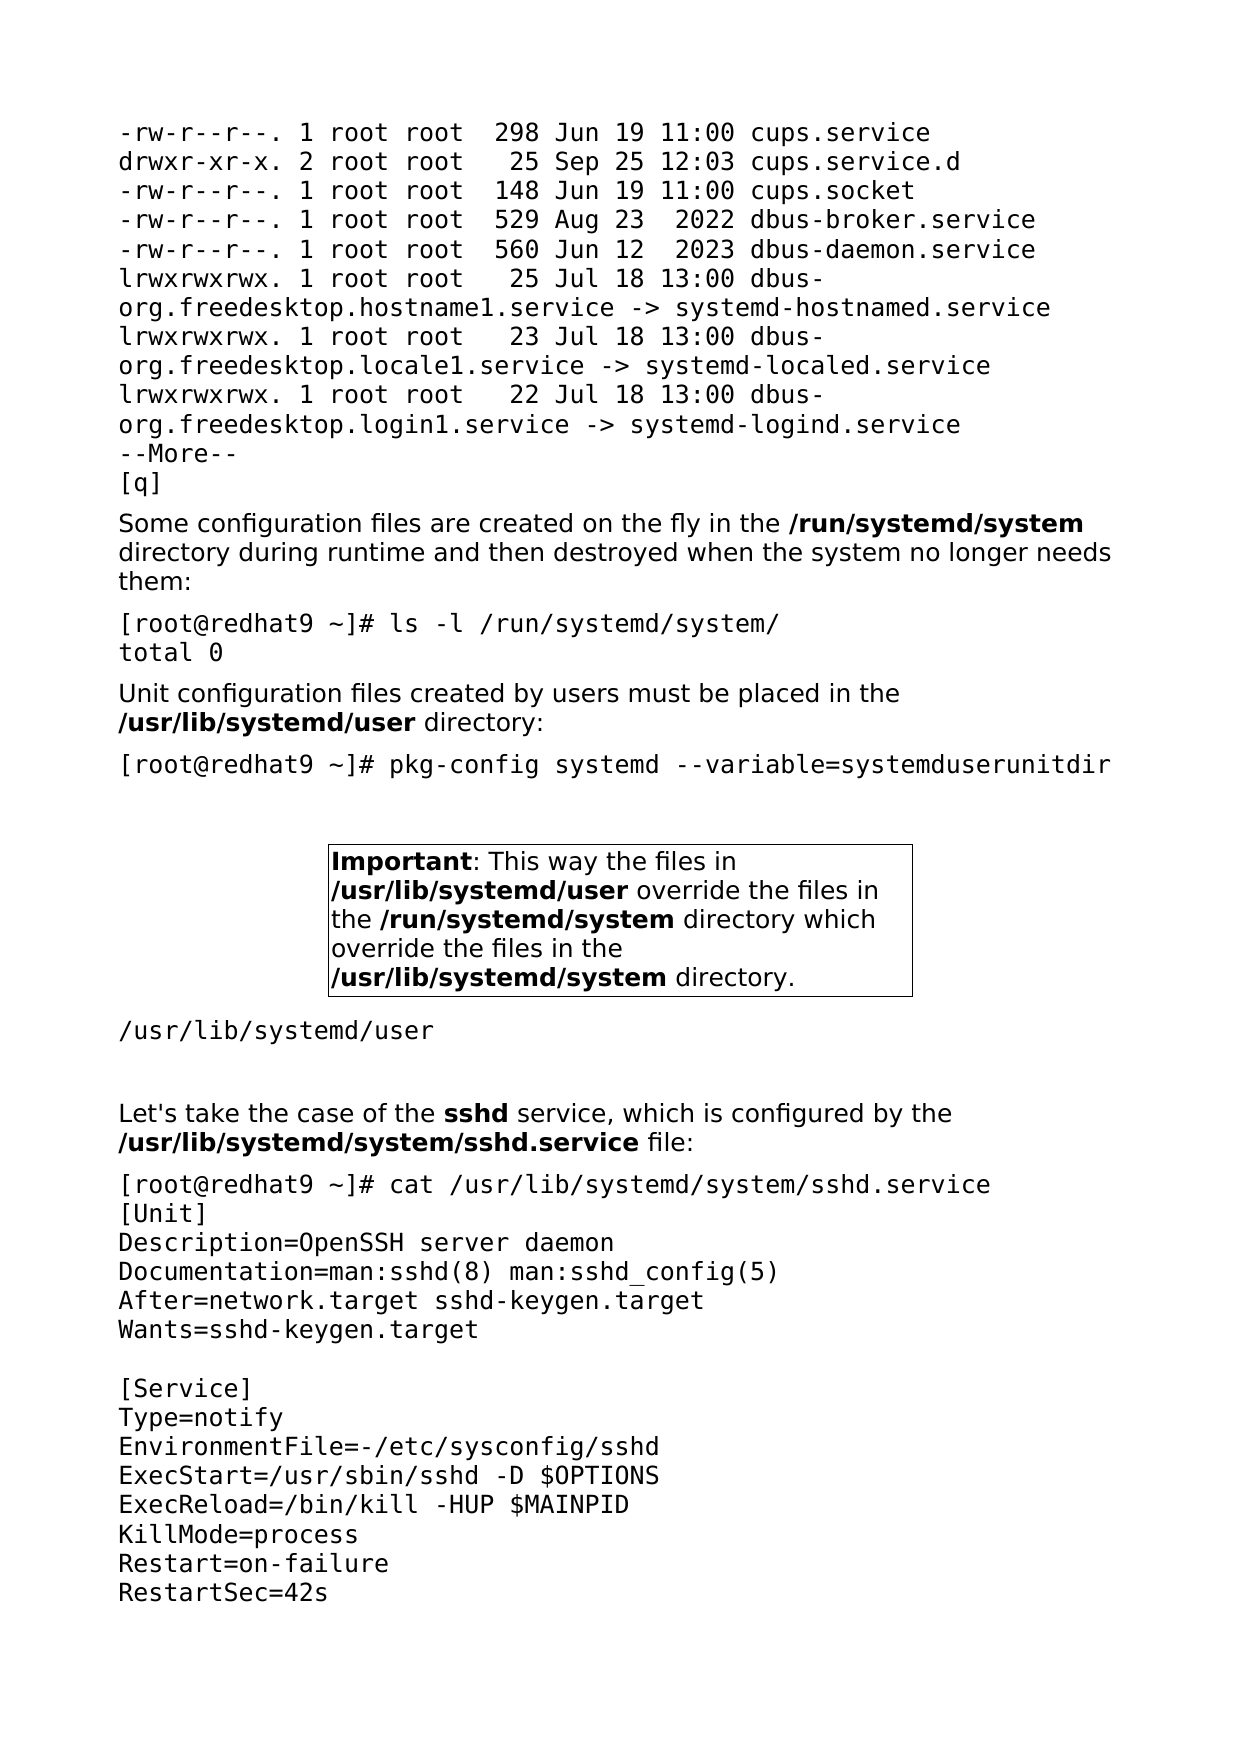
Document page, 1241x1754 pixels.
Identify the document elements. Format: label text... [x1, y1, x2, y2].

text -rw-r--r--. 1 root root 298 Jun 19 11:00 cups.service drwxr-xr-x. 2 root root 25 Sep 25 12:03 cups.service.d -rw-r--r--. 1 root root 148 Jun 19 11:00 cups.socket -rw-r--r--. 1 root root 529 Aug 23 2022 dbus-broker.service -rw-r--r--. 1 root root 560 Jun 12 2023 dbus-daemon.service lrwxrwxrwx. 1 root root 25 Jul 18 13:00 dbus-org.freedesktop.hostname1.service -> systemd-hostnamed.service lrwxrwxrwx. 1 root root 23 Jul 18 13:00 dbus-org.freedesktop.locale1.service -> systemd-localed.service lrwxrwxrwx. 1 root root 22 Jul 18 13:00 dbus-org.freedesktop.login1.service -> systemd-logind.service --More-- [q] [118, 118, 1122, 497]
text [root@redhat9 ~]# ls -l /run/systemd/system/ total 0 [118, 609, 1122, 667]
text [root@redhat9 ~]# cat /usr/lib/systemd/system/sshd.service [Unit] Description=OpenSSH server daemon Documentation=man:sshd(8) man:sshd_config(5) After=network.target sshd-keygen.target Wants=sshd-keygen.target [Service] Type=notify EnvironmentFile=-/etc/sysconfig/sshd ExecStart=/usr/sbin/sshd -D $OPTIONS ExecReload=/bin/kill -HUP $MAINPID KillMode=process Restart=on-failure RestartSec=42s [118, 1170, 1122, 1607]
text [root@redhat9 ~]# pkg-config systemd --variable=systemduserunitdir /usr/lib/systemd/user [118, 750, 1122, 1046]
text Some configuration files are created on the fly in the /run/systemd/system directory during runtime and then destroyed when the system no longer needs them: [118, 509, 1122, 597]
text Let's take the case of the sshd service, which is configured by the /usr/lib/systemd/system/sshd.service file: [118, 1099, 1122, 1157]
text Unit configuration files created by users must be placed in the /usr/lib/systemd/user directory: [118, 679, 1122, 737]
table_header Important: This way the files in /usr/lib/systemd/user override the files in the /run/systemd/system directory which override the files in the /usr/lib/systemd/system directory. [329, 845, 912, 996]
